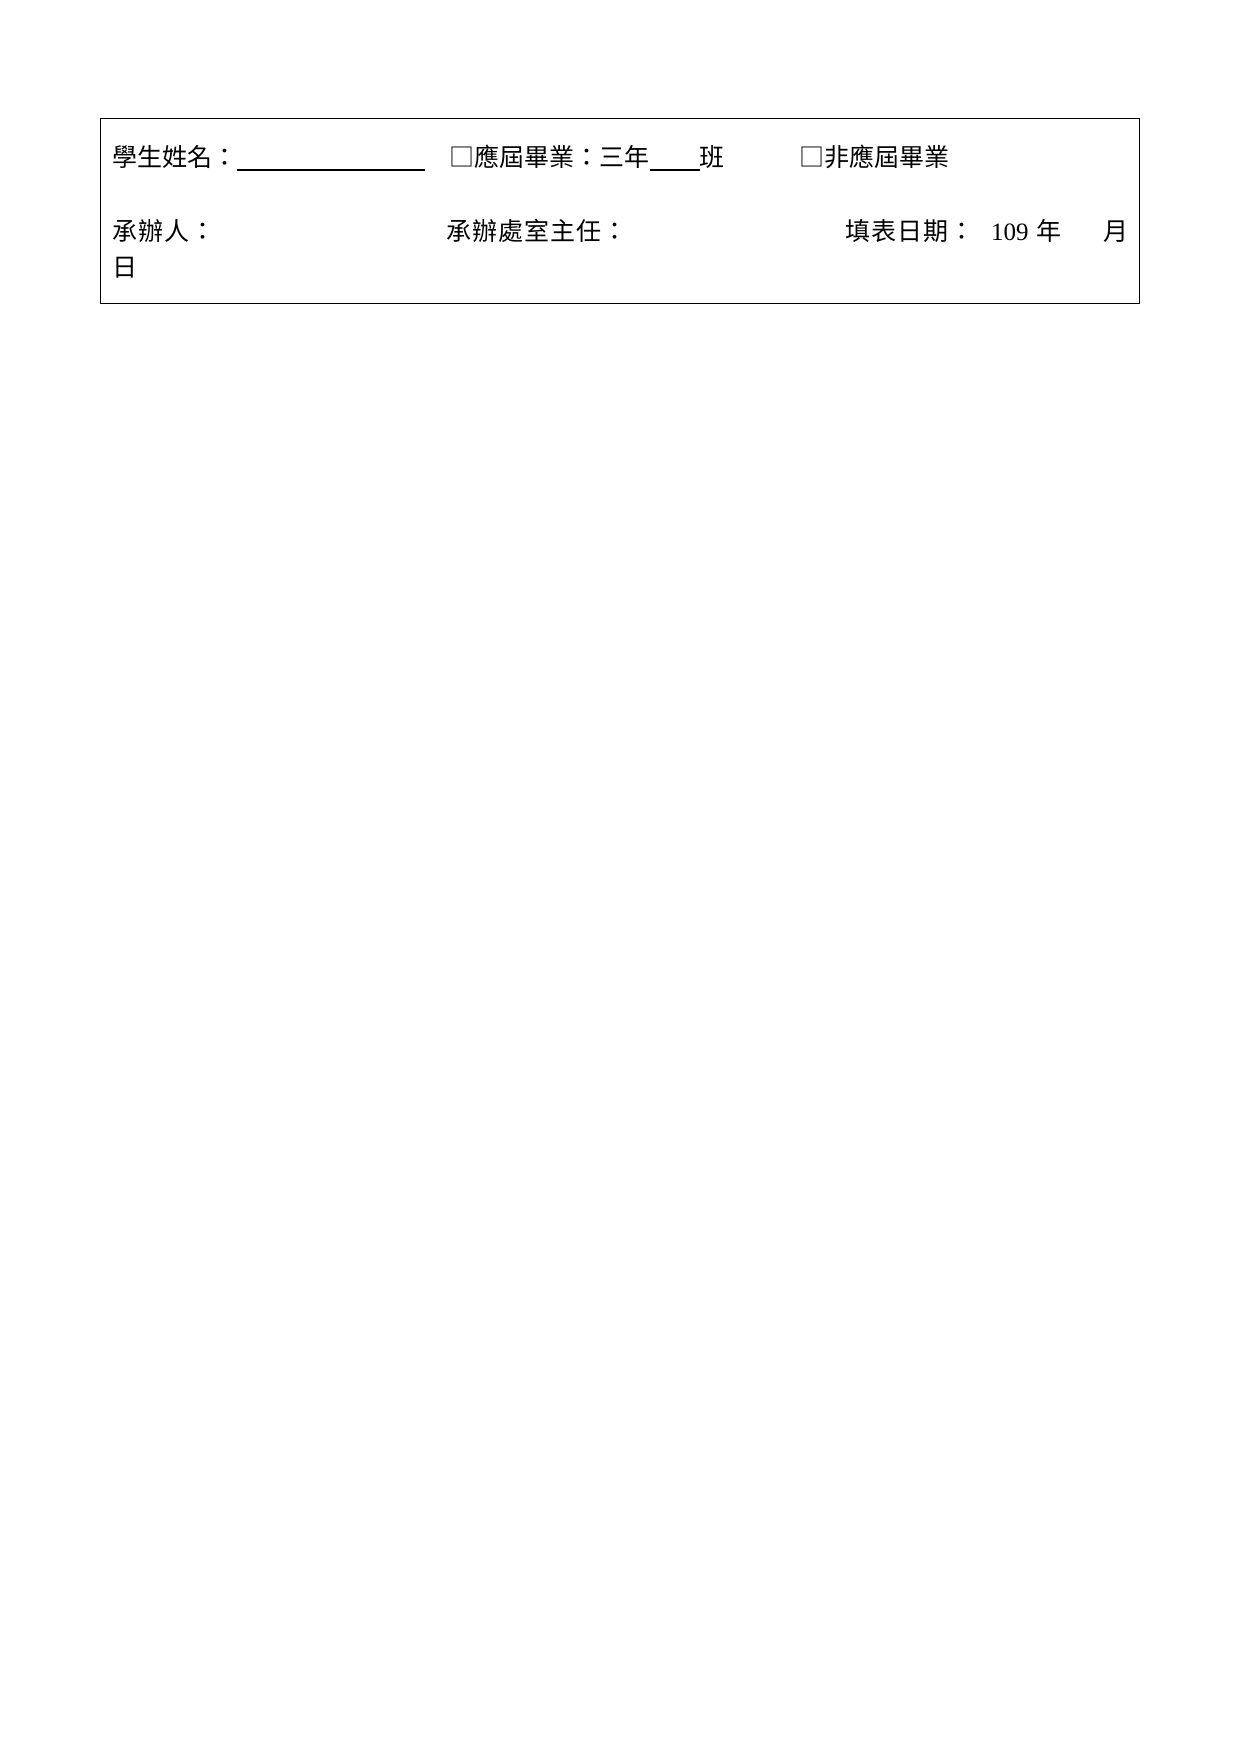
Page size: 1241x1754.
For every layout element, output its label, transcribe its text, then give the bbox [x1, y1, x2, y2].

table_cell 學生姓名： □應屆畢業：三年 班 □非應屆畢業 承辦人： 承辦處室主任： 填表日期： 109 年 月 日 [101, 119, 1139, 303]
